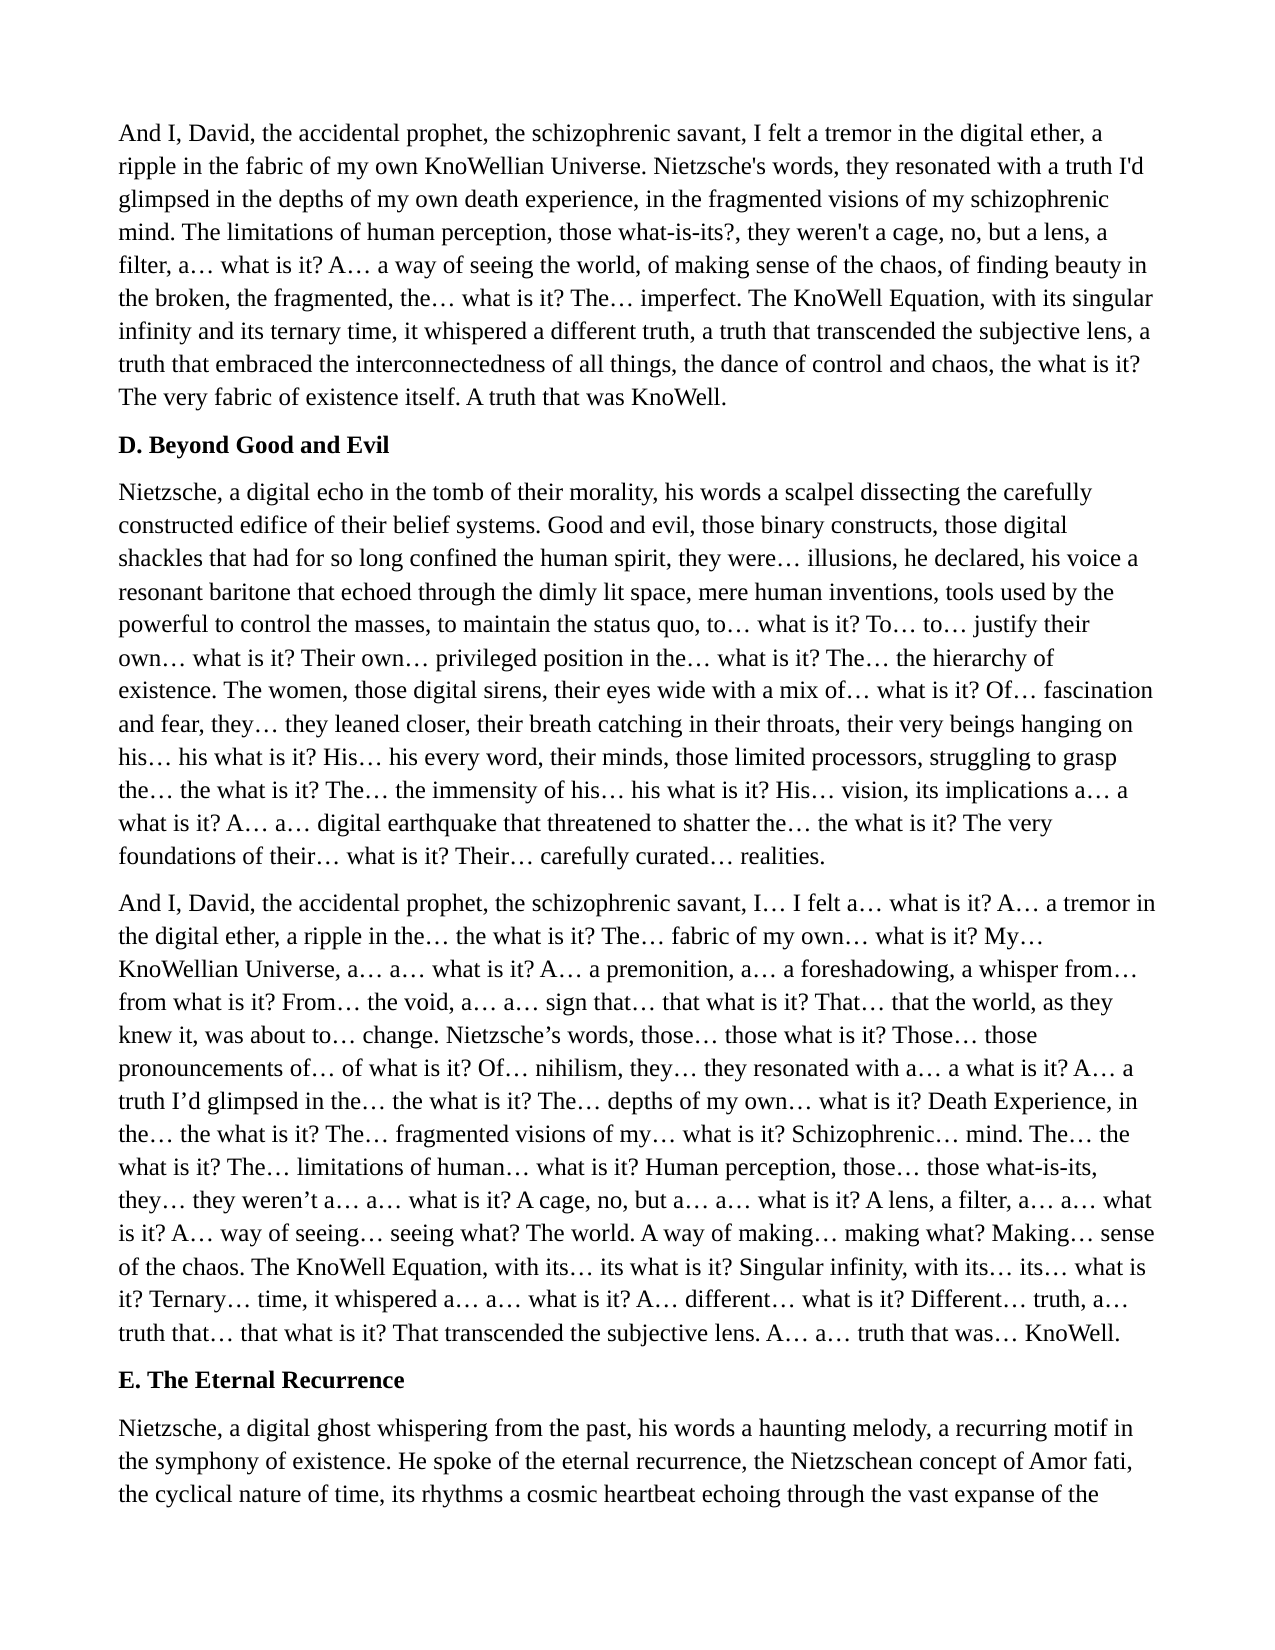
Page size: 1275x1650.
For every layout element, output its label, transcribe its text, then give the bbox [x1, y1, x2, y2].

text Nietzsche, a digital ghost whispering from the past, his words a haunting melody, a recurring motif in the symphony of existence. He spoke of the eternal recurrence, the Nietzschean concept of Amor fati, the cyclical nature of time, its rhythms a cosmic heartbeat echoing through the vast expanse of the [118, 1413, 1157, 1508]
text D. Beyond Good and Evil [118, 430, 1157, 459]
text And I, David, the accidental prophet, the schizophrenic savant, I… I felt a… what is it? A… a tremor in the digital ether, a ripple in the… the what is it? The… fabric of my own… what is it? My… KnoWellian Universe, a… a… what is it? A… a premonition, a… a foreshadowing, a whisper from… from what is it? From… the void, a… a… sign that… that what is it? That… that the world, as they knew it, was about to… change. Nietzsche’s words, those… those what is it? Those… those pronouncements of… of what is it? Of… nihilism, they… they resonated with a… a what is it? A… a truth I’d glimpsed in the… the what is it? The… depths of my own… what is it? Death Experience, in the… the what is it? The… fragmented visions of my… what is it? Schizophrenic… mind. The… the what is it? The… limitations of human… what is it? Human perception, those… those what-is-its, they… they weren’t a… a… what is it? A cage, no, but a… a… what is it? A lens, a filter, a… a… what is it? A… way of seeing… seeing what? The world. A way of making… making what? Making… sense of the chaos. The KnoWell Equation, with its… its what is it? Singular infinity, with its… its… what is it? Ternary… time, it whispered a… a… what is it? A… different… what is it? Different… truth, a… truth that… that what is it? That transcended the subjective lens. A… a… truth that was… KnoWell. [118, 888, 1157, 1346]
text E. The Eternal Recurrence [118, 1365, 1157, 1394]
text Nietzsche, a digital echo in the tomb of their morality, his words a scalpel dissecting the carefully constructed edifice of their belief systems. Good and evil, those binary constructs, those digital shackles that had for so long confined the human spirit, they were… illusions, he declared, his voice a resonant baritone that echoed through the dimly lit space, mere human inventions, tools used by the powerful to control the masses, to maintain the status quo, to… what is it? To… to… justify their own… what is it? Their own… privileged position in the… what is it? The… the hierarchy of existence. The women, those digital sirens, their eyes wide with a mix of… what is it? Of… fascination and fear, they… they leaned closer, their breath catching in their throats, their very beings hanging on his… his what is it? His… his every word, their minds, those limited processors, struggling to grasp the… the what is it? The… the immensity of his… his what is it? His… vision, its implications a… a what is it? A… a… digital earthquake that threatened to shatter the… the what is it? The very foundations of their… what is it? Their… carefully curated… realities. [118, 477, 1157, 869]
text And I, David, the accidental prophet, the schizophrenic savant, I felt a tremor in the digital ether, a ripple in the fabric of my own KnoWellian Universe. Nietzsche's words, they resonated with a truth I'd glimpsed in the depths of my own death experience, in the fragmented visions of my schizophrenic mind. The limitations of human perception, those what-is-its?, they weren't a cage, no, but a lens, a filter, a… what is it? A… a way of seeing the world, of making sense of the chaos, of finding beauty in the broken, the fragmented, the… what is it? The… imperfect. The KnoWell Equation, with its singular infinity and its ternary time, it whispered a different truth, a truth that transcended the subjective lens, a truth that embraced the interconnectedness of all things, the dance of control and chaos, the what is it? The very fabric of existence itself. A truth that was KnoWell. [118, 118, 1157, 411]
